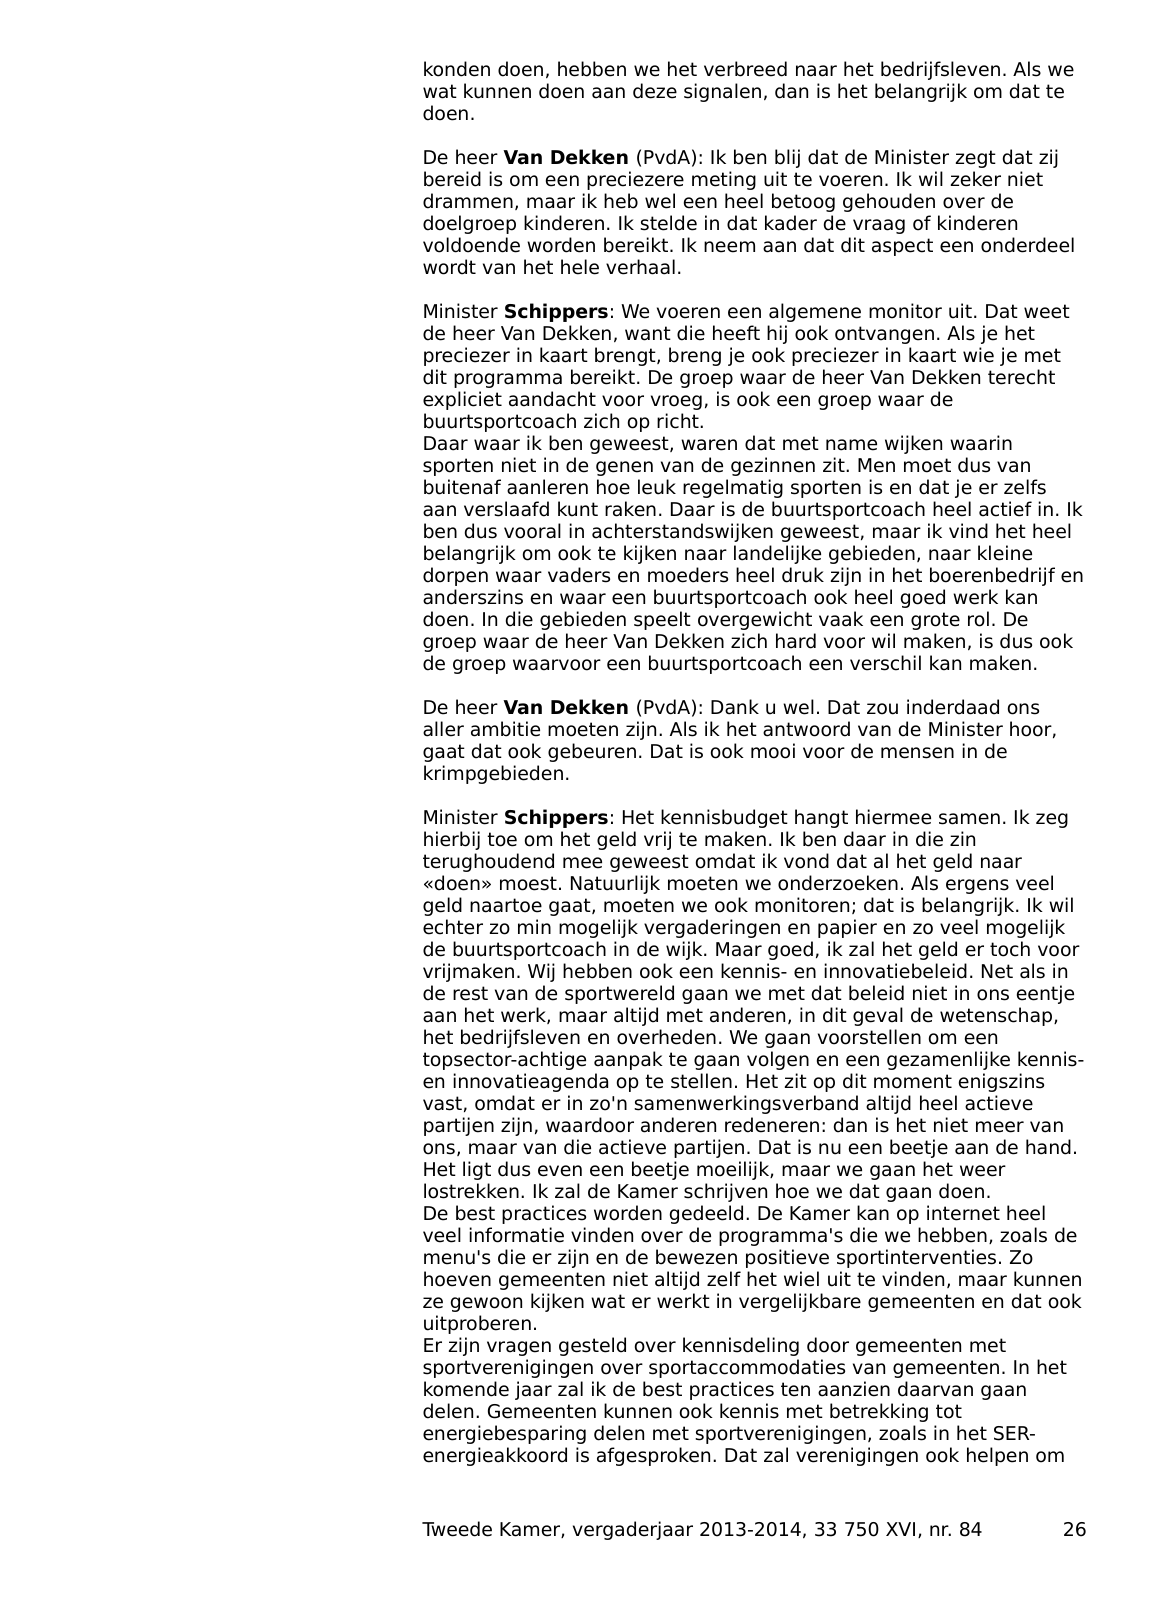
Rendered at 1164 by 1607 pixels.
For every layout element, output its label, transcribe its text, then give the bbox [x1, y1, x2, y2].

text De heer Van Dekken (PvdA): Dank u wel. Dat zou inderdaad ons aller ambitie moeten zijn. Als ik het antwoord van de Minister hoor, gaat dat ook gebeuren. Dat is ook mooi voor de mensen in de krimpgebieden. [422, 697, 1087, 785]
text Minister Schippers: We voeren een algemene monitor uit. Dat weet de heer Van Dekken, want die heeft hij ook ontvangen. Als je het preciezer in kaart brengt, breng je ook preciezer in kaart wie je met dit programma bereikt. De groep waar de heer Van Dekken terecht expliciet aandacht voor vroeg, is ook een groep waar de buurtsportcoach zich op richt. [422, 301, 1087, 433]
text De best practices worden gedeeld. De Kamer kan op internet heel veel informatie vinden over de programma's die we hebben, zoals de menu's die er zijn en de bewezen positieve sportinterventies. Zo hoeven gemeenten niet altijd zelf het wiel uit te vinden, maar kunnen ze gewoon kijken wat er werkt in vergelijkbare gemeenten en dat ook uitproberen. [422, 1203, 1087, 1335]
text Daar waar ik ben geweest, waren dat met name wijken waarin sporten niet in de genen van de gezinnen zit. Men moet dus van buitenaf aanleren hoe leuk regelmatig sporten is en dat je er zelfs aan verslaafd kunt raken. Daar is de buurtsportcoach heel actief in. Ik ben dus vooral in achterstandswijken geweest, maar ik vind het heel belangrijk om ook te kijken naar landelijke gebieden, naar kleine dorpen waar vaders en moeders heel druk zijn in het boerenbedrijf en anderszins en waar een buurtsportcoach ook heel goed werk kan doen. In die gebieden speelt overgewicht vaak een grote rol. De groep waar de heer Van Dekken zich hard voor wil maken, is dus ook de groep waarvoor een buurtsportcoach een verschil kan maken. [422, 433, 1087, 675]
text Er zijn vragen gesteld over kennisdeling door gemeenten met sportverenigingen over sportaccommodaties van gemeenten. In het komende jaar zal ik de best practices ten aanzien daarvan gaan delen. Gemeenten kunnen ook kennis met betrekking tot energiebesparing delen met sportverenigingen, zoals in het SER-energieakkoord is afgesproken. Dat zal verenigingen ook helpen om [422, 1335, 1087, 1467]
text konden doen, hebben we het verbreed naar het bedrijfsleven. Als we wat kunnen doen aan deze signalen, dan is het belangrijk om dat te doen. [422, 59, 1087, 125]
text Minister Schippers: Het kennisbudget hangt hiermee samen. Ik zeg hierbij toe om het geld vrij te maken. Ik ben daar in die zin terughoudend mee geweest omdat ik vond dat al het geld naar «doen» moest. Natuurlijk moeten we onderzoeken. Als ergens veel geld naartoe gaat, moeten we ook monitoren; dat is belangrijk. Ik wil echter zo min mogelijk vergaderingen en papier en zo veel mogelijk de buurtsportcoach in de wijk. Maar goed, ik zal het geld er toch voor vrijmaken. Wij hebben ook een kennis- en innovatiebeleid. Net als in de rest van de sportwereld gaan we met dat beleid niet in ons eentje aan het werk, maar altijd met anderen, in dit geval de wetenschap, het bedrijfsleven en overheden. We gaan voorstellen om een topsector-achtige aanpak te gaan volgen en een gezamenlijke kennis- en innovatieagenda op te stellen. Het zit op dit moment enigszins vast, omdat er in zo'n samenwerkingsverband altijd heel actieve partijen zijn, waardoor anderen redeneren: dan is het niet meer van ons, maar van die actieve partijen. Dat is nu een beetje aan de hand. Het ligt dus even een beetje moeilijk, maar we gaan het weer lostrekken. Ik zal de Kamer schrijven hoe we dat gaan doen. [422, 807, 1087, 1203]
text De heer Van Dekken (PvdA): Ik ben blij dat de Minister zegt dat zij bereid is om een preciezere meting uit te voeren. Ik wil zeker niet drammen, maar ik heb wel een heel betoog gehouden over de doelgroep kinderen. Ik stelde in dat kader de vraag of kinderen voldoende worden bereikt. Ik neem aan dat dit aspect een onderdeel wordt van het hele verhaal. [422, 147, 1087, 279]
